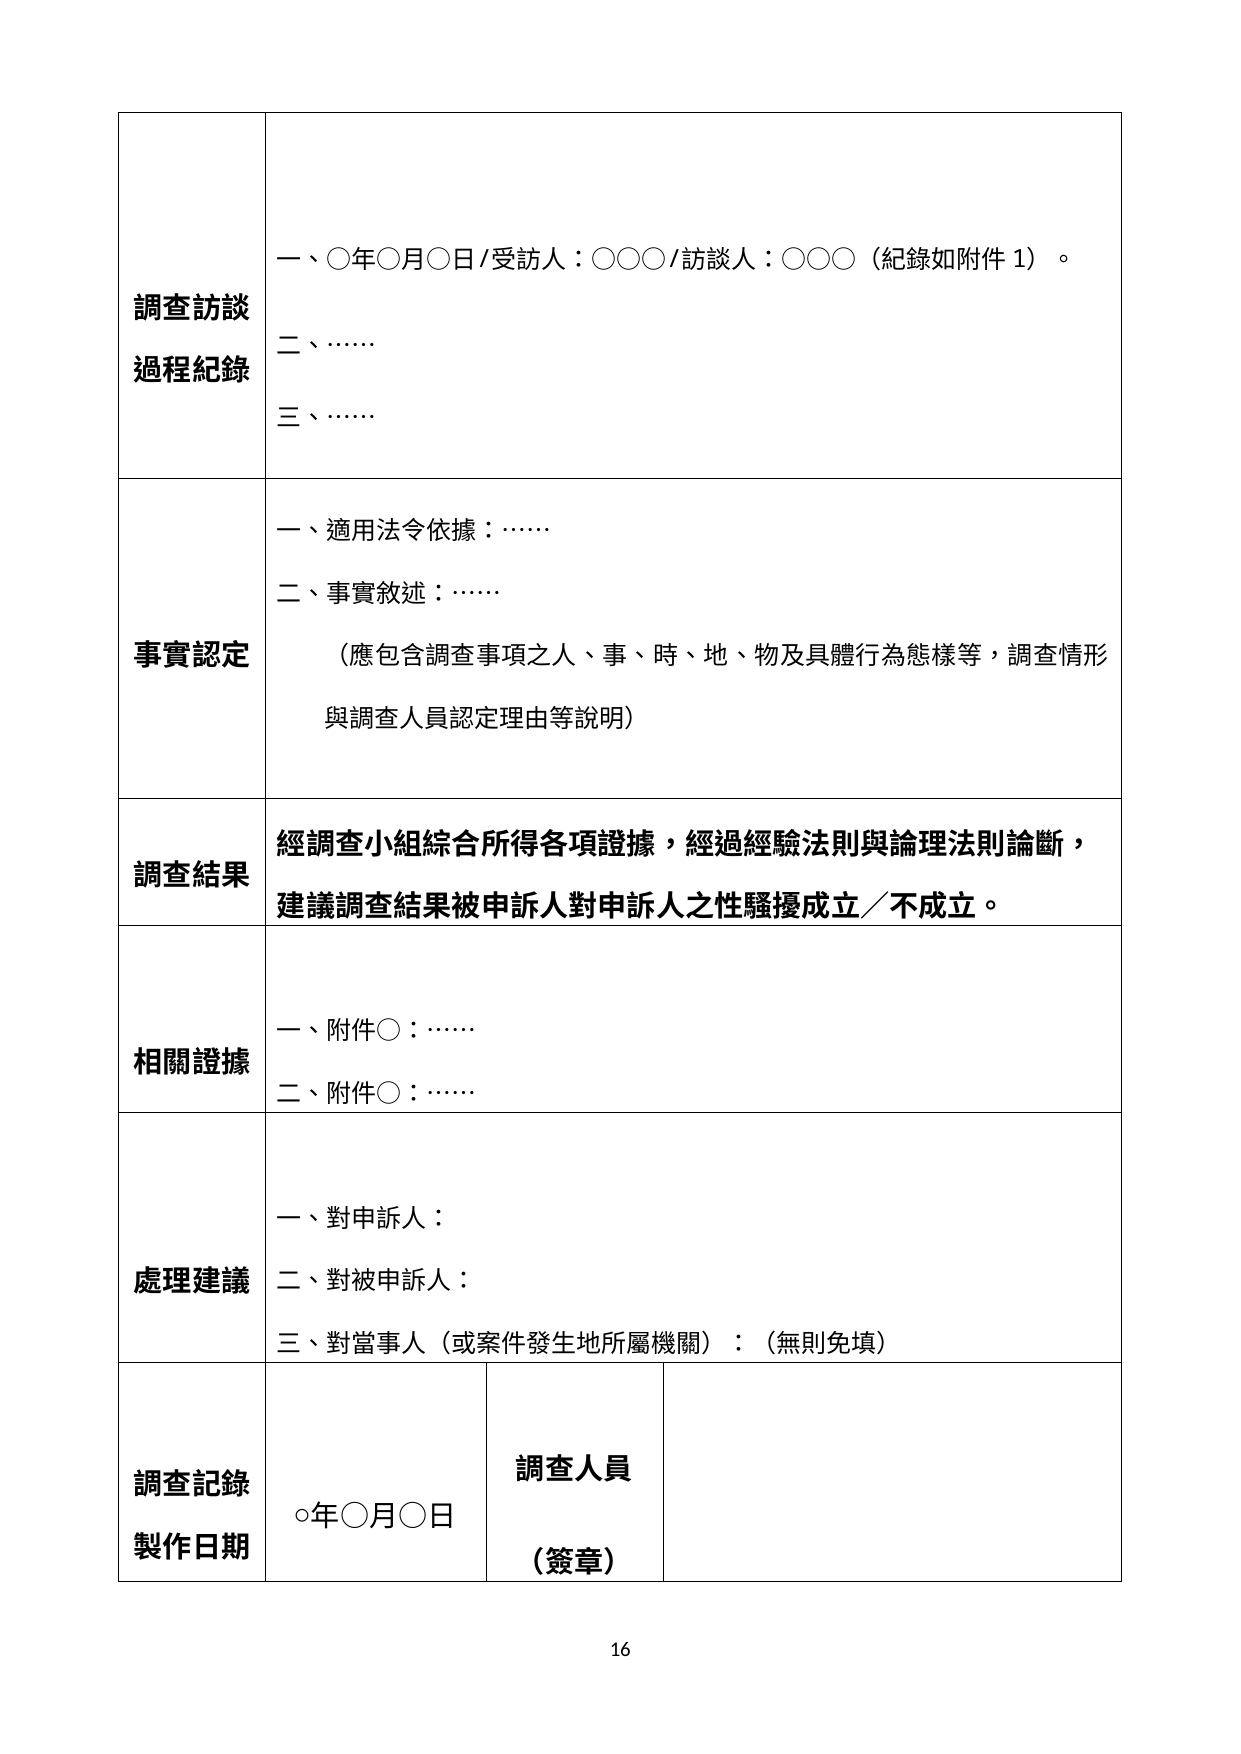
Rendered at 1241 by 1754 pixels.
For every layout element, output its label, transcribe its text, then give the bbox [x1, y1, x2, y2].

table_cell 調查結果 [119, 799, 265, 925]
table_cell 調查人員 （簽章） [487, 1363, 663, 1581]
table_cell ○年○月○日 [266, 1363, 486, 1581]
table_cell 一、○年○月○日/受訪人：○○○/訪談人：○○○（紀錄如附件1）。 二、…… 三、…… [266, 113, 1121, 478]
table_cell 一、對申訴人： 二、對被申訴人： 三、對當事人（或案件發生地所屬機關）：（無則免填） [266, 1113, 1121, 1362]
table_cell 一、適用法令依據：…… 二、事實敘述：…… （應包含調查事項之人、事、時、地、物及具體行為態樣等，調查情形與調查人員認定理由等說明） [266, 479, 1121, 798]
table_cell 處理建議 [119, 1113, 265, 1362]
table_cell 經調查小組綜合所得各項證據，經過經驗法則與論理法則論斷，建議調查結果被申訴人對申訴人之性騷擾成立／不成立。 [266, 799, 1121, 925]
table_cell 相關證據 [119, 926, 265, 1112]
table_cell 調查記錄製作日期 [119, 1363, 265, 1581]
table_cell 調查訪談過程紀錄 [119, 113, 265, 478]
table_cell 事實認定 [119, 479, 265, 798]
table_cell 一、附件○：…… 二、附件○：…… [266, 926, 1121, 1112]
table_cell [664, 1363, 1121, 1581]
